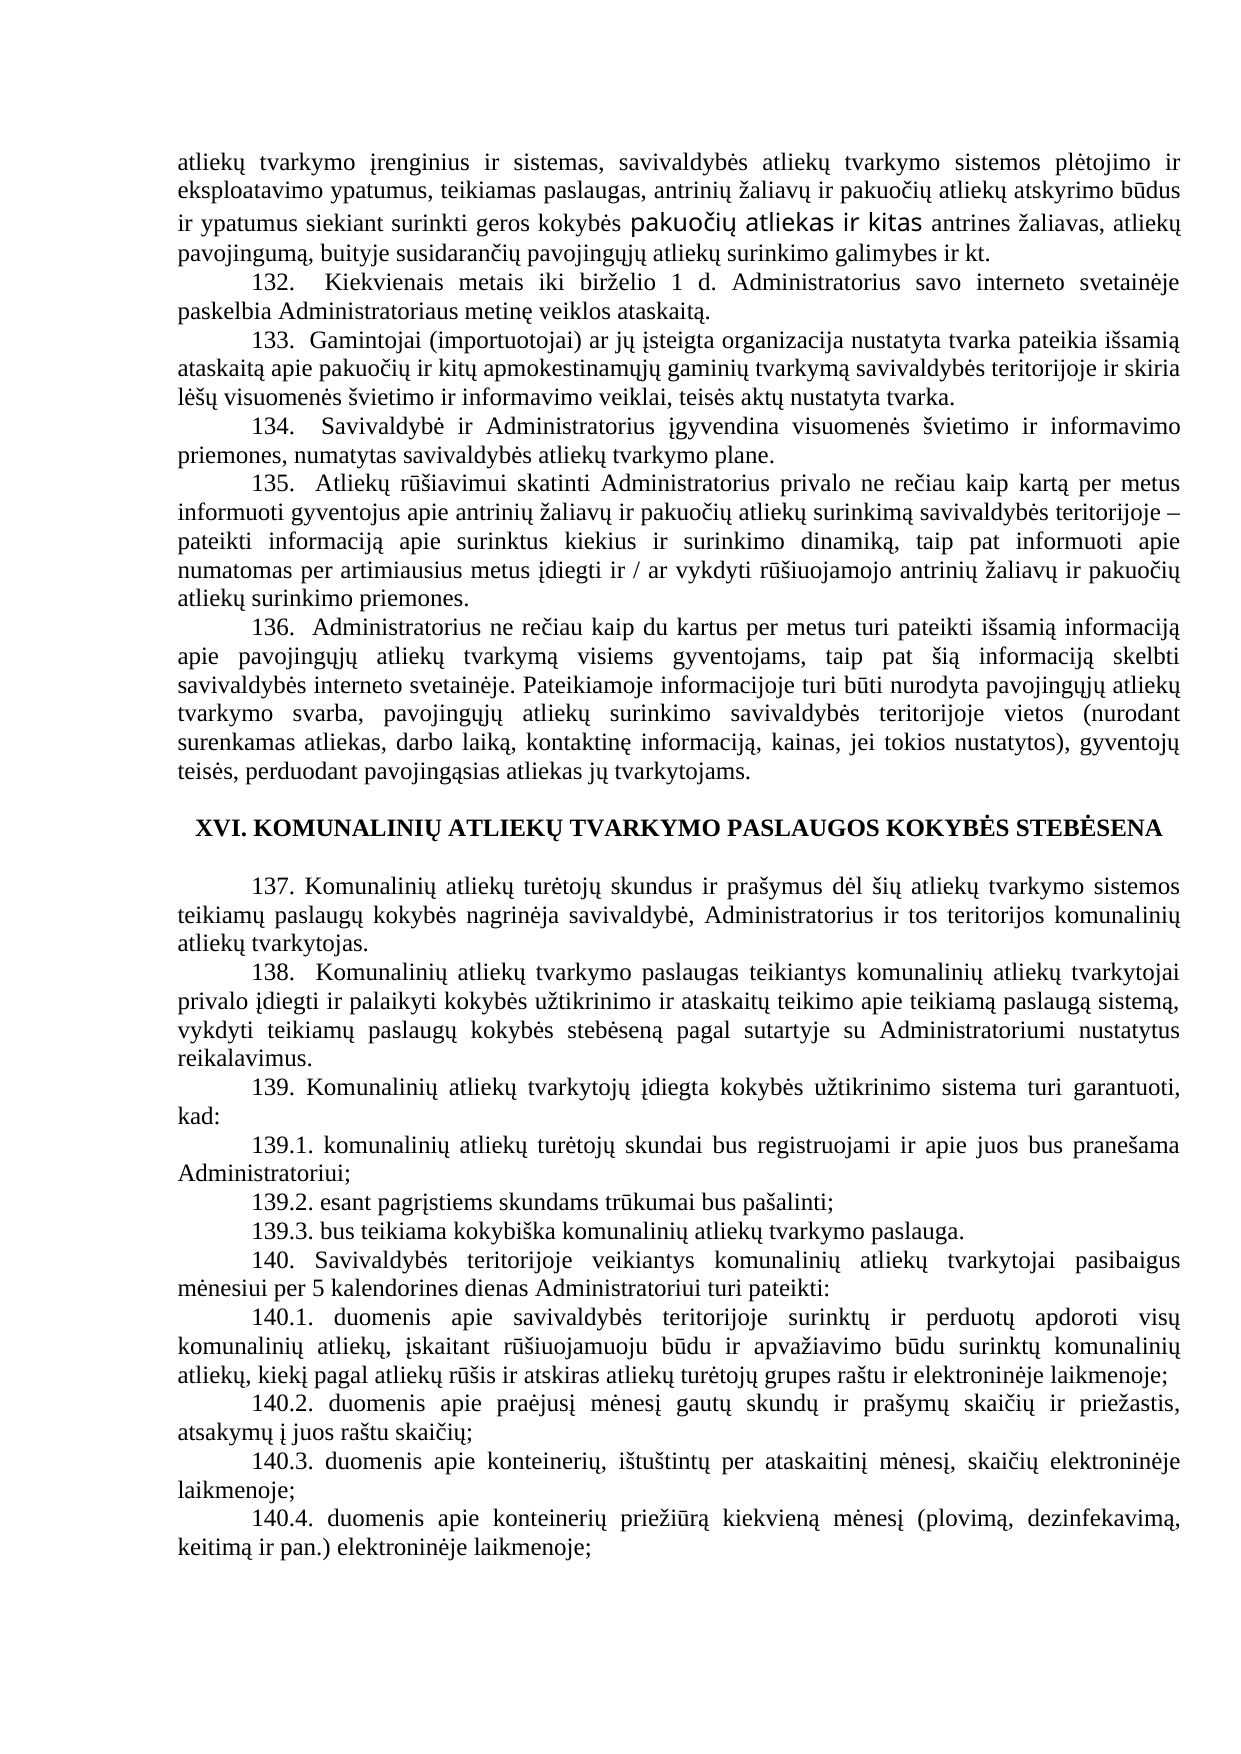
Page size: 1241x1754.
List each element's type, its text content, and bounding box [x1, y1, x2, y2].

text 136. Administratorius ne rečiau kaip du kartus per metus turi pateikti išsamią informaciją apie pavojingųjų atliekų tvarkymą visiems gyventojams, taip pat šią informaciją skelbti savivaldybės interneto svetainėje. Pateikiamoje informacijoje turi būti nurodyta pavojingųjų atliekų tvarkymo svarba, pavojingųjų atliekų surinkimo savivaldybės teritorijoje vietos (nurodant surenkamas atliekas, darbo laiką, kontaktinę informaciją, kainas, jei tokios nustatytos), gyventojų teisės, perduodant pavojingąsias atliekas jų tvarkytojams. [177, 612, 1181, 785]
text 138. Komunalinių atliekų tvarkymo paslaugas teikiantys komunalinių atliekų tvarkytojai privalo įdiegti ir palaikyti kokybės užtikrinimo ir ataskaitų teikimo apie teikiamą paslaugą sistemą, vykdyti teikiamų paslaugų kokybės stebėseną pagal sutartyje su Administratoriumi nustatytus reikalavimus. [177, 957, 1181, 1072]
text XVI. KOMUNALINIŲ ATLIEKŲ TVARKYMO PASLAUGOS KOKYBĖS STEBĖSENA [177, 813, 1181, 842]
text 139.2. esant pagrįstiems skundams trūkumai bus pašalinti; [177, 1187, 1181, 1216]
text 135. Atliekų rūšiavimui skatinti Administratorius privalo ne rečiau kaip kartą per metus informuoti gyventojus apie antrinių žaliavų ir pakuočių atliekų surinkimą savivaldybės teritorijoje – pateikti informaciją apie surinktus kiekius ir surinkimo dinamiką, taip pat informuoti apie numatomas per artimiausius metus įdiegti ir / ar vykdyti rūšiuojamojo antrinių žaliavų ir pakuočių atliekų surinkimo priemones. [177, 468, 1181, 612]
text 134. Savivaldybė ir Administratorius įgyvendina visuomenės švietimo ir informavimo priemones, numatytas savivaldybės atliekų tvarkymo plane. [177, 411, 1181, 468]
text 133. Gamintojai (importuotojai) ar jų įsteigta organizacija nustatyta tvarka pateikia išsamią ataskaitą apie pakuočių ir kitų apmokestinamųjų gaminių tvarkymą savivaldybės teritorijoje ir skiria lėšų visuomenės švietimo ir informavimo veiklai, teisės aktų nustatyta tvarka. [177, 325, 1181, 411]
text 139. Komunalinių atliekų tvarkytojų įdiegta kokybės užtikrinimo sistema turi garantuoti, kad: [177, 1072, 1181, 1130]
text 140.4. duomenis apie konteinerių priežiūrą kiekvieną mėnesį (plovimą, dezinfekavimą, keitimą ir pan.) elektroninėje laikmenoje; [177, 1503, 1181, 1561]
text 140. Savivaldybės teritorijoje veikiantys komunalinių atliekų tvarkytojai pasibaigus mėnesiui per 5 kalendorines dienas Administratoriui turi pateikti: [177, 1245, 1181, 1302]
text 137. Komunalinių atliekų turėtojų skundus ir prašymus dėl šių atliekų tvarkymo sistemos teikiamų paslaugų kokybės nagrinėja savivaldybė, Administratorius ir tos teritorijos komunalinių atliekų tvarkytojas. [177, 871, 1181, 957]
text 139.1. komunalinių atliekų turėtojų skundai bus registruojami ir apie juos bus pranešama Administratoriui; [177, 1130, 1181, 1187]
text 132. Kiekvienais metais iki birželio 1 d. Administratorius savo interneto svetainėje paskelbia Administratoriaus metinę veiklos ataskaitą. [177, 267, 1181, 325]
text 140.2. duomenis apie praėjusį mėnesį gautų skundų ir prašymų skaičių ir priežastis, atsakymų į juos raštu skaičių; [177, 1388, 1181, 1446]
text atliekų tvarkymo įrenginius ir sistemas, savivaldybės atliekų tvarkymo sistemos plėtojimo ir eksploatavimo ypatumus, teikiamas paslaugas, antrinių žaliavų ir pakuočių atliekų atskyrimo būdus ir ypatumus siekiant surinkti geros kokybės pakuočių atliekas ir kitas antrines žaliavas, atliekų pavojingumą, buityje susidarančių pavojingųjų atliekų surinkimo galimybes ir kt. [177, 147, 1181, 267]
text 139.3. bus teikiama kokybiška komunalinių atliekų tvarkymo paslauga. [177, 1216, 1181, 1245]
text 140.1. duomenis apie savivaldybės teritorijoje surinktų ir perduotų apdoroti visų komunalinių atliekų, įskaitant rūšiuojamuoju būdu ir apvažiavimo būdu surinktų komunalinių atliekų, kiekį pagal atliekų rūšis ir atskiras atliekų turėtojų grupes raštu ir elektroninėje laikmenoje; [177, 1302, 1181, 1388]
text 140.3. duomenis apie konteinerių, ištuštintų per ataskaitinį mėnesį, skaičių elektroninėje laikmenoje; [177, 1446, 1181, 1503]
